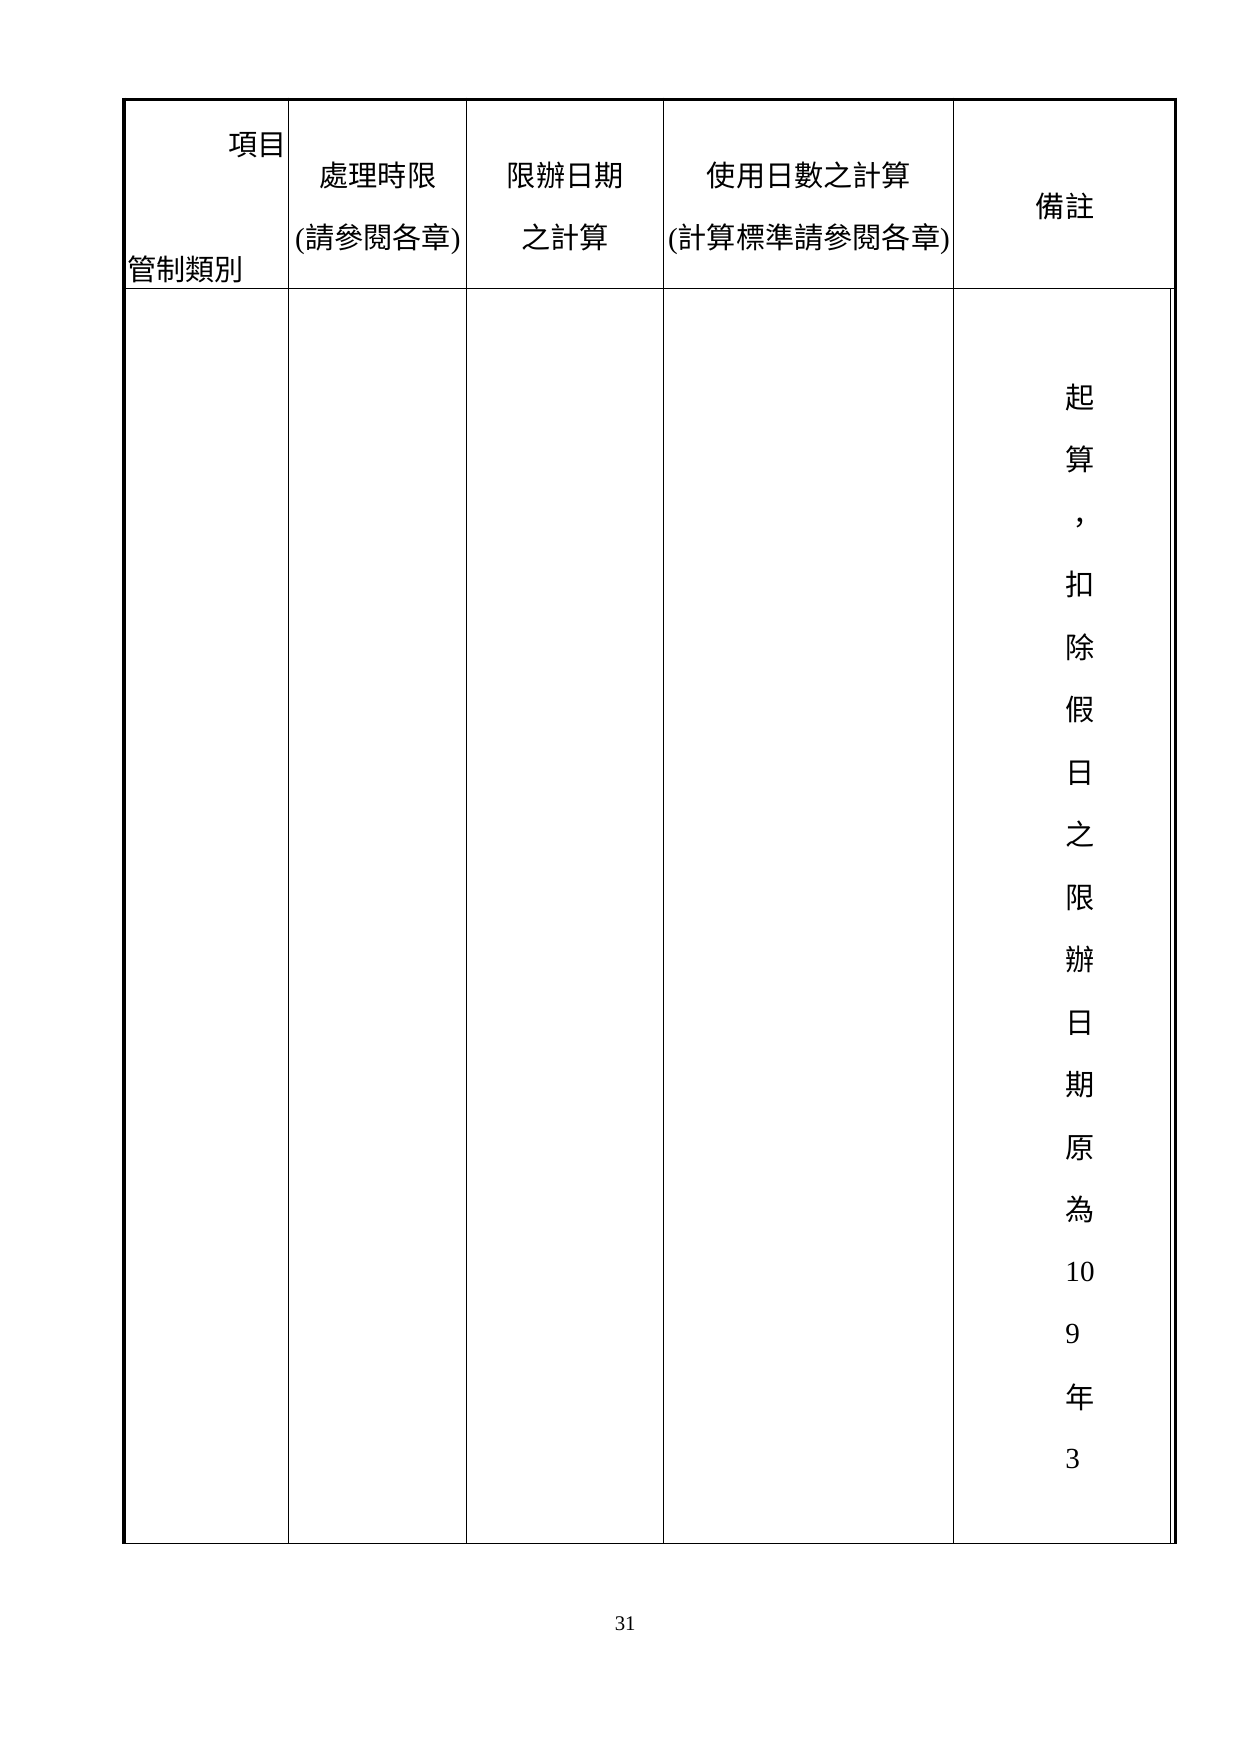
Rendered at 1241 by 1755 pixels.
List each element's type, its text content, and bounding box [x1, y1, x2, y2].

table_header 使用日數之計算 (計算標準請參閱各章) [664, 101, 953, 288]
table_cell 起算，扣除假日之限辦日期原為109年3 [954, 289, 1170, 1543]
table_cell [467, 289, 663, 1543]
table_header 備註 [954, 101, 1174, 288]
table_cell [664, 289, 953, 1543]
table_header 項目 管制類別 [126, 101, 288, 288]
table_cell 依機關視業務性質自行規定為25日 [289, 289, 466, 1543]
table_header 限辦日期 之計算 [467, 101, 663, 288]
table_header 處理時限 (請參閱各章) [289, 101, 466, 288]
table_cell [126, 289, 288, 1543]
